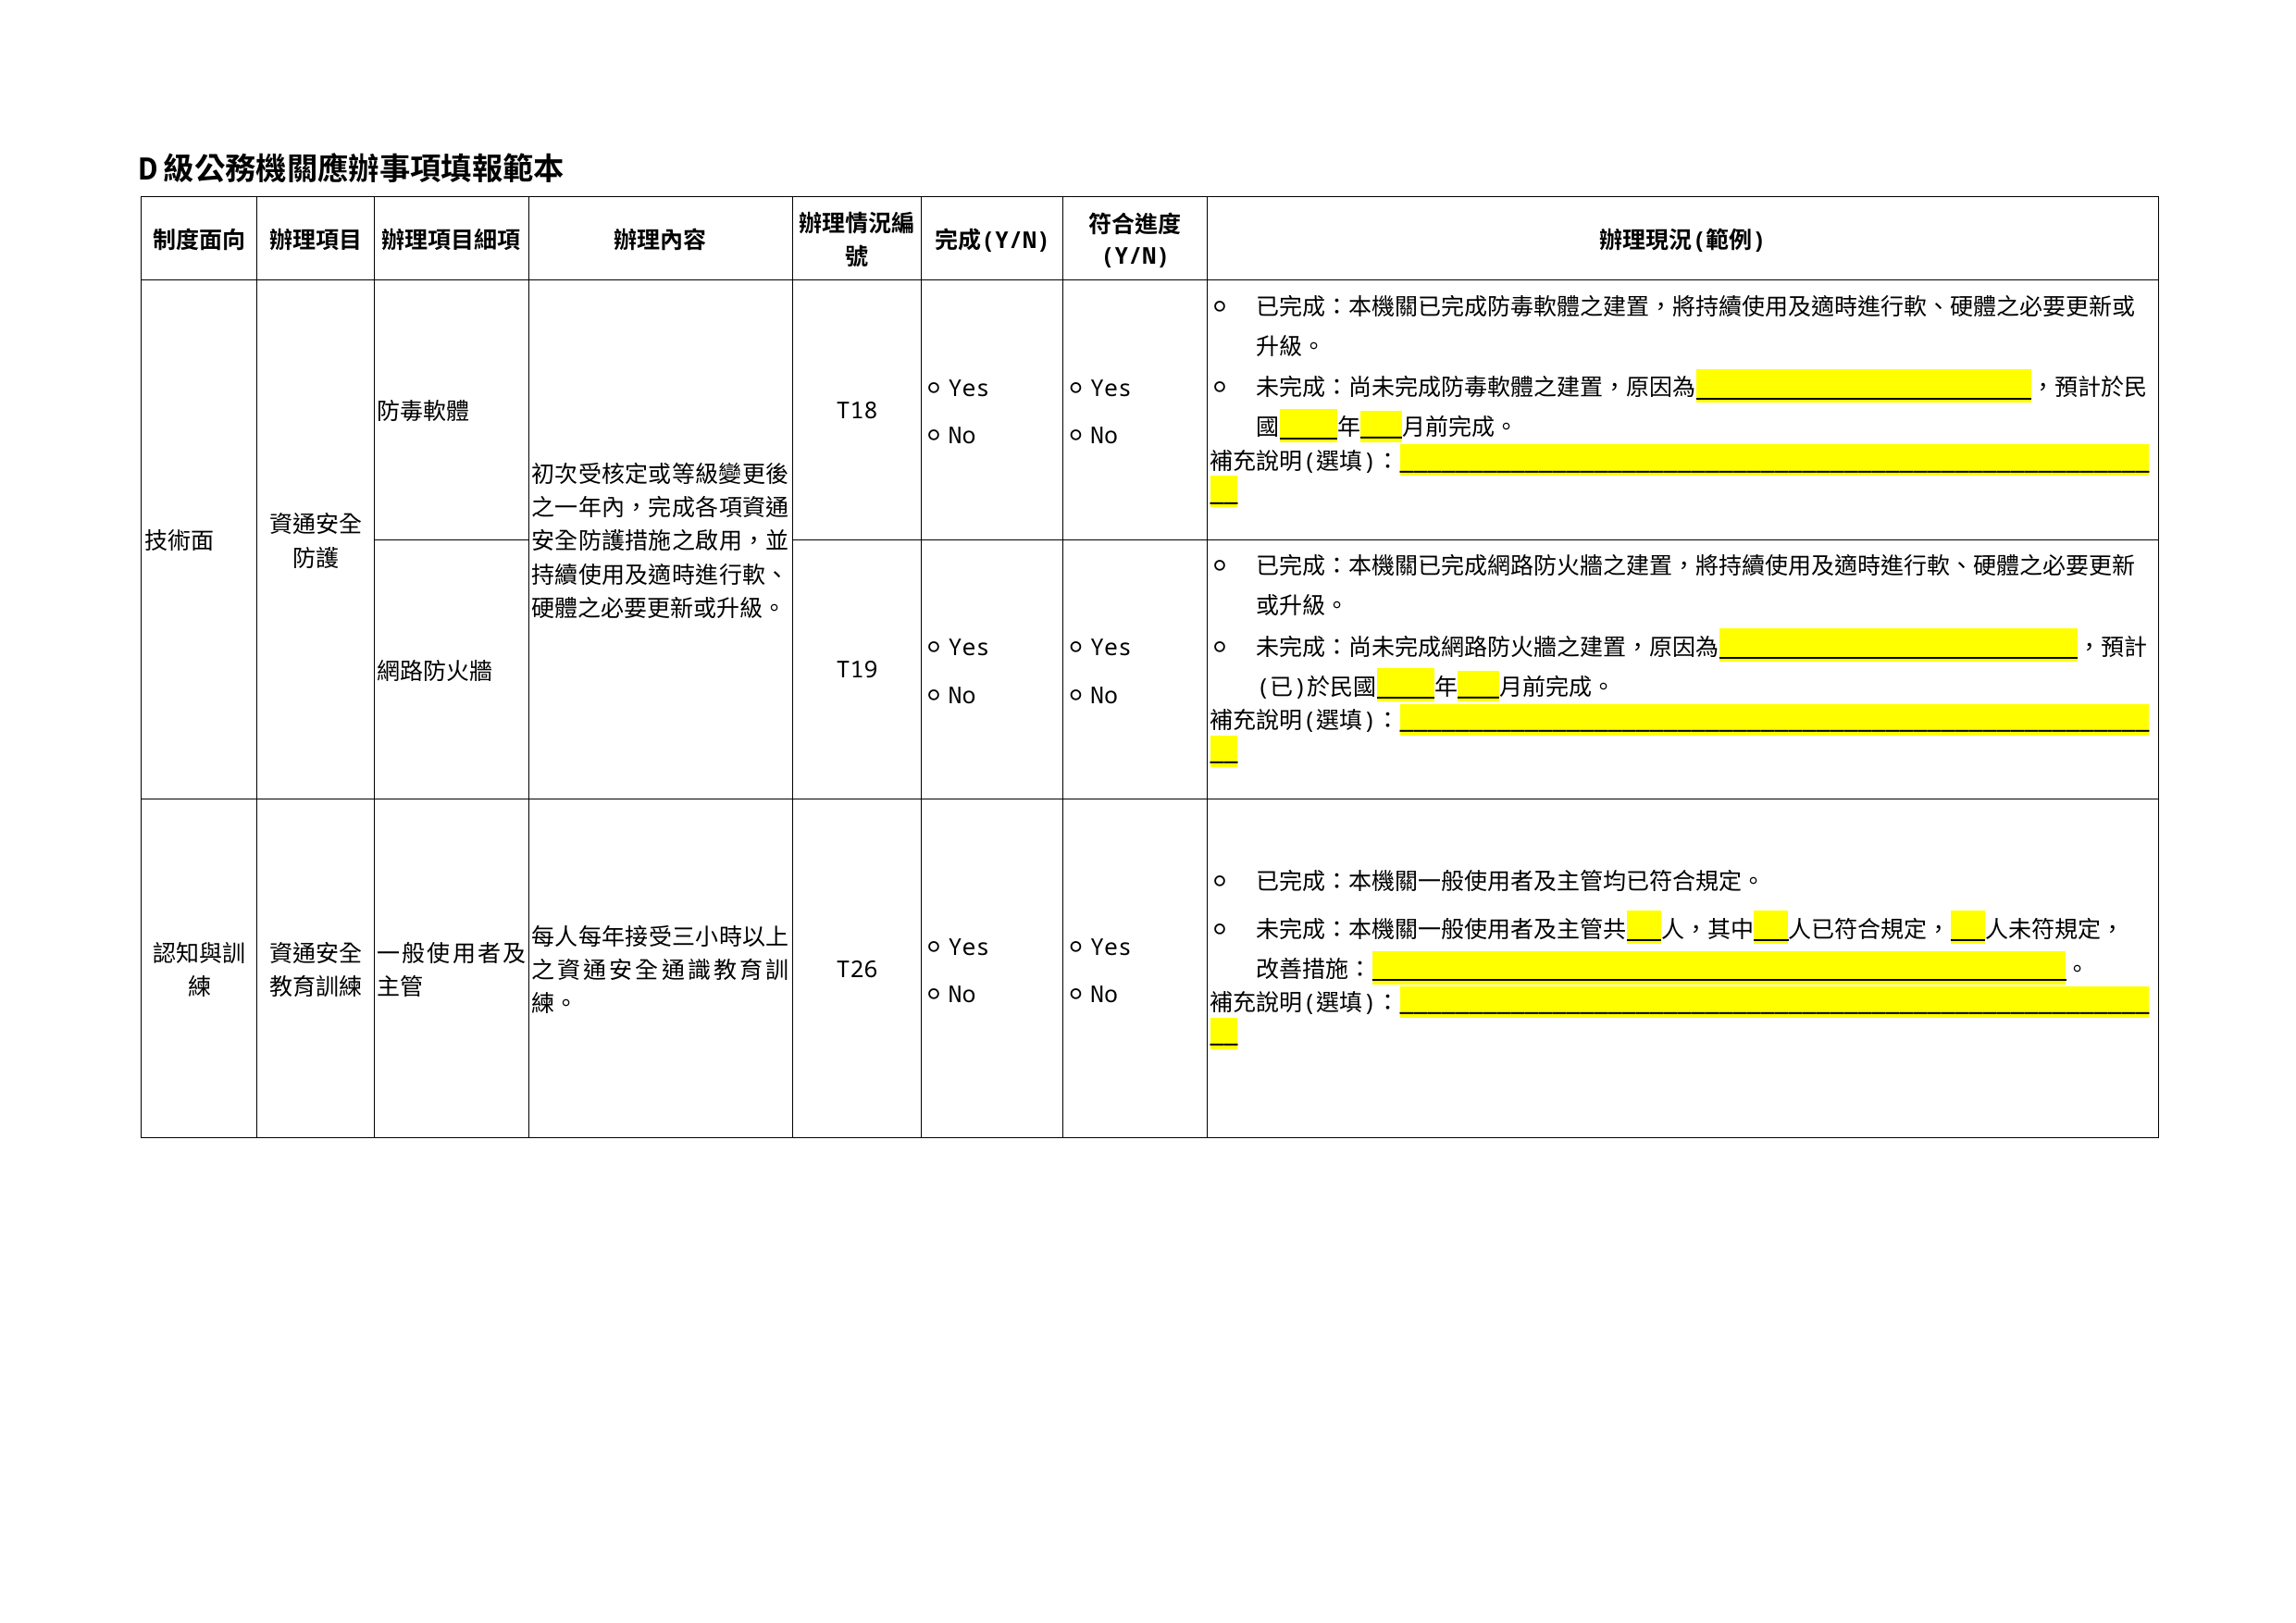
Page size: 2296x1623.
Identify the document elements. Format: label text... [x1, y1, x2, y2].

table_header 符合進度(Y/N) [1063, 197, 1207, 279]
table_cell 一般使用者及主管 [375, 799, 528, 1137]
table_cell 資通安全防護 [257, 280, 374, 799]
table_cell T19 [793, 540, 921, 799]
table_cell T26 [793, 799, 921, 1137]
table_cell T18 [793, 280, 921, 539]
table_cell Yes No [1063, 799, 1207, 1137]
table_header 辦理情況編號 [793, 197, 921, 279]
table_cell 初次受核定或等級變更後之一年內，完成各項資通安全防護措施之啟用，並持續使用及適時進行軟、硬體之必要更新或升級。 [529, 280, 792, 799]
text D級公務機關應辦事項填報範本 [139, 144, 2156, 189]
table_header 制度面向 [142, 197, 256, 279]
table_cell Yes No [1063, 540, 1207, 799]
table_header 完成(Y/N) [922, 197, 1062, 279]
table_cell Yes No [1063, 280, 1207, 539]
table_cell 已完成：本機關已完成網路防火牆之建置，將持續使用及適時進行軟、硬體之必要更新或升級。 未完成：尚未完成網路防火牆之建置，原因為 ，預計(已)於民國 年___月前完成。 補充說明(選填)：________________________________________________________ [1208, 540, 2158, 799]
table_cell Yes No [922, 540, 1062, 799]
table_cell 防毒軟體 [375, 280, 528, 539]
table_cell 資通安全教育訓練 [257, 799, 374, 1137]
table_cell Yes No [922, 280, 1062, 539]
table_header 辦理內容 [529, 197, 792, 279]
table_cell 每人每年接受三小時以上之資通安全通識教育訓練。 [529, 799, 792, 1137]
table_cell 網路防火牆 [375, 540, 528, 799]
table_cell Yes No [922, 799, 1062, 1137]
table_header 辦理項目 [257, 197, 374, 279]
table_cell 認知與訓練 [142, 799, 256, 1137]
table_header 辦理現況(範例) [1208, 197, 2158, 279]
table_cell 技術面 [142, 280, 256, 799]
table_cell 已完成：本機關一般使用者及主管均已符合規定。 未完成：本機關一般使用者及主管共 人，其中 人已符合規定， 人未符規定， 改善措施： 。 補充說明(選填)：________________________________________________________ [1208, 799, 2158, 1137]
table_header 辦理項目細項 [375, 197, 528, 279]
table_cell 已完成：本機關已完成防毒軟體之建置，將持續使用及適時進行軟、硬體之必要更新或升級。 未完成：尚未完成防毒軟體之建置，原因為 ，預計於民國 年___月前完成。 補充說明(選填)：________________________________________________________ [1208, 280, 2158, 539]
